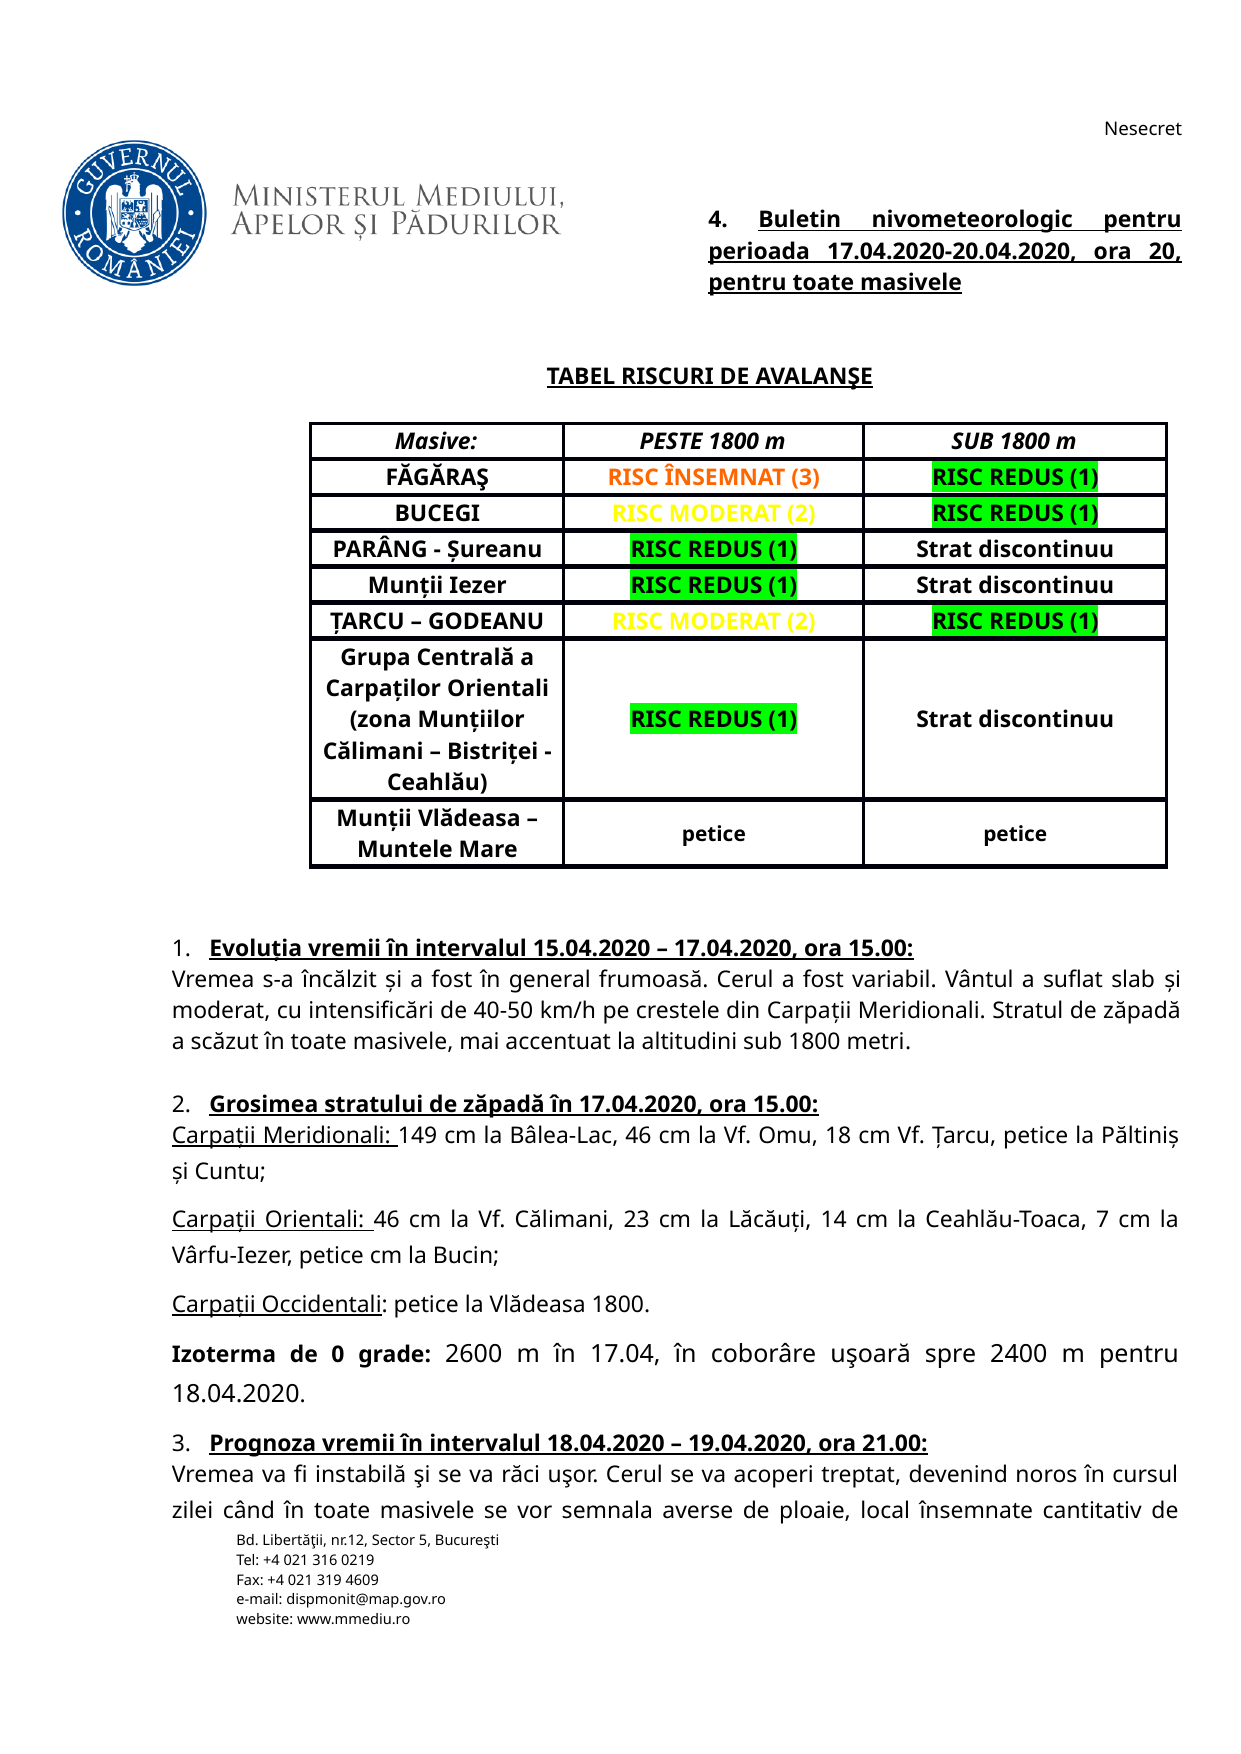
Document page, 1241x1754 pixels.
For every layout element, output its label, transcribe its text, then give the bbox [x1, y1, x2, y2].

text 4. Buletin nivometeorologic pentru perioada 17.04.2020-20.04.2020, ora 20, pentru toate masivele [177, 203, 1182, 297]
text Carpaţii Occidentali: petice la Vlădeasa 1800. [172, 1288, 1181, 1319]
table_header SUB 1800 m [865, 425, 1165, 456]
table_cell ȚARCU – GODEANU [312, 605, 562, 636]
table_cell Strat discontinuu [865, 641, 1165, 797]
list Grosimea stratului de zăpadă în 17.04.2020, ora 15.00: [172, 1088, 1182, 1119]
table_cell BUCEGI [312, 497, 562, 528]
table_cell RISC MODERAT (2) [565, 497, 862, 528]
table_cell Munţii Iezer [312, 569, 562, 600]
table_cell FĂGĂRAŞ [312, 461, 562, 492]
table_cell RISC REDUS (1) [565, 641, 862, 797]
text Vremea s-a încălzit şi a fost în general frumoasă. Cerul a fost variabil. Vântul a suflat slab şi moderat, cu intensificări de 40-50 km/h pe crestele din Carpaţii Meridionali. Stratul de zăpadă a scăzut în toate masivele, mai accentuat la altitudini sub 1800 metri. [172, 963, 1182, 1056]
table_cell petice [565, 802, 862, 864]
text Vremea va fi instabilă şi se va răci uşor. Cerul se va acoperi treptat, devenind noros în cursul zilei când în toate masivele se vor semnala averse de ploaie, local însemnate cantitativ de [172, 1458, 1181, 1525]
table_cell RISC ÎNSEMNAT (3) [565, 461, 862, 492]
table_cell Munții Vlădeasa – Muntele Mare [312, 802, 562, 864]
table_cell Strat discontinuu [865, 569, 1165, 600]
table_cell RISC REDUS (1) [865, 461, 1165, 492]
text Carpaţii Meridionali: 149 cm la Bâlea-Lac, 46 cm la Vf. Omu, 18 cm Vf. Țarcu, petice la Păltiniș şi Cuntu; [172, 1119, 1181, 1186]
table_cell RISC REDUS (1) [565, 533, 862, 564]
table_cell PARÂNG - Șureanu [312, 533, 562, 564]
text TABEL RISCURI DE AVALANŞE [162, 359, 1182, 391]
list Evoluţia vremii în intervalul 15.04.2020 – 17.04.2020, ora 15.00: [172, 931, 1182, 963]
text Carpaţii Orientali: 46 cm la Vf. Călimani, 23 cm la Lăcăuți, 14 cm la Ceahlău-Toaca, 7 cm la Vârfu-Iezer, petice cm la Bucin; [172, 1203, 1181, 1271]
table_cell RISC REDUS (1) [865, 497, 1165, 528]
table_cell RISC REDUS (1) [865, 605, 1165, 636]
table_cell petice [865, 802, 1165, 864]
table_cell RISC REDUS (1) [565, 569, 862, 600]
table_cell RISC MODERAT (2) [565, 605, 862, 636]
table_cell Strat discontinuu [865, 533, 1165, 564]
list Prognoza vremii în intervalul 18.04.2020 – 19.04.2020, ora 21.00: [172, 1427, 1182, 1458]
text Izoterma de 0 grade: 2600 m în 17.04, în coborâre uşoară spre 2400 m pentru 18.04.2020. [172, 1336, 1181, 1409]
table_header Masive: [312, 425, 562, 456]
table_cell Grupa Centrală a Carpaților Orientali (zona Munțiilor Călimani – Bistriței - Ceahlău) [312, 641, 562, 797]
table_header PESTE 1800 m [565, 425, 862, 456]
